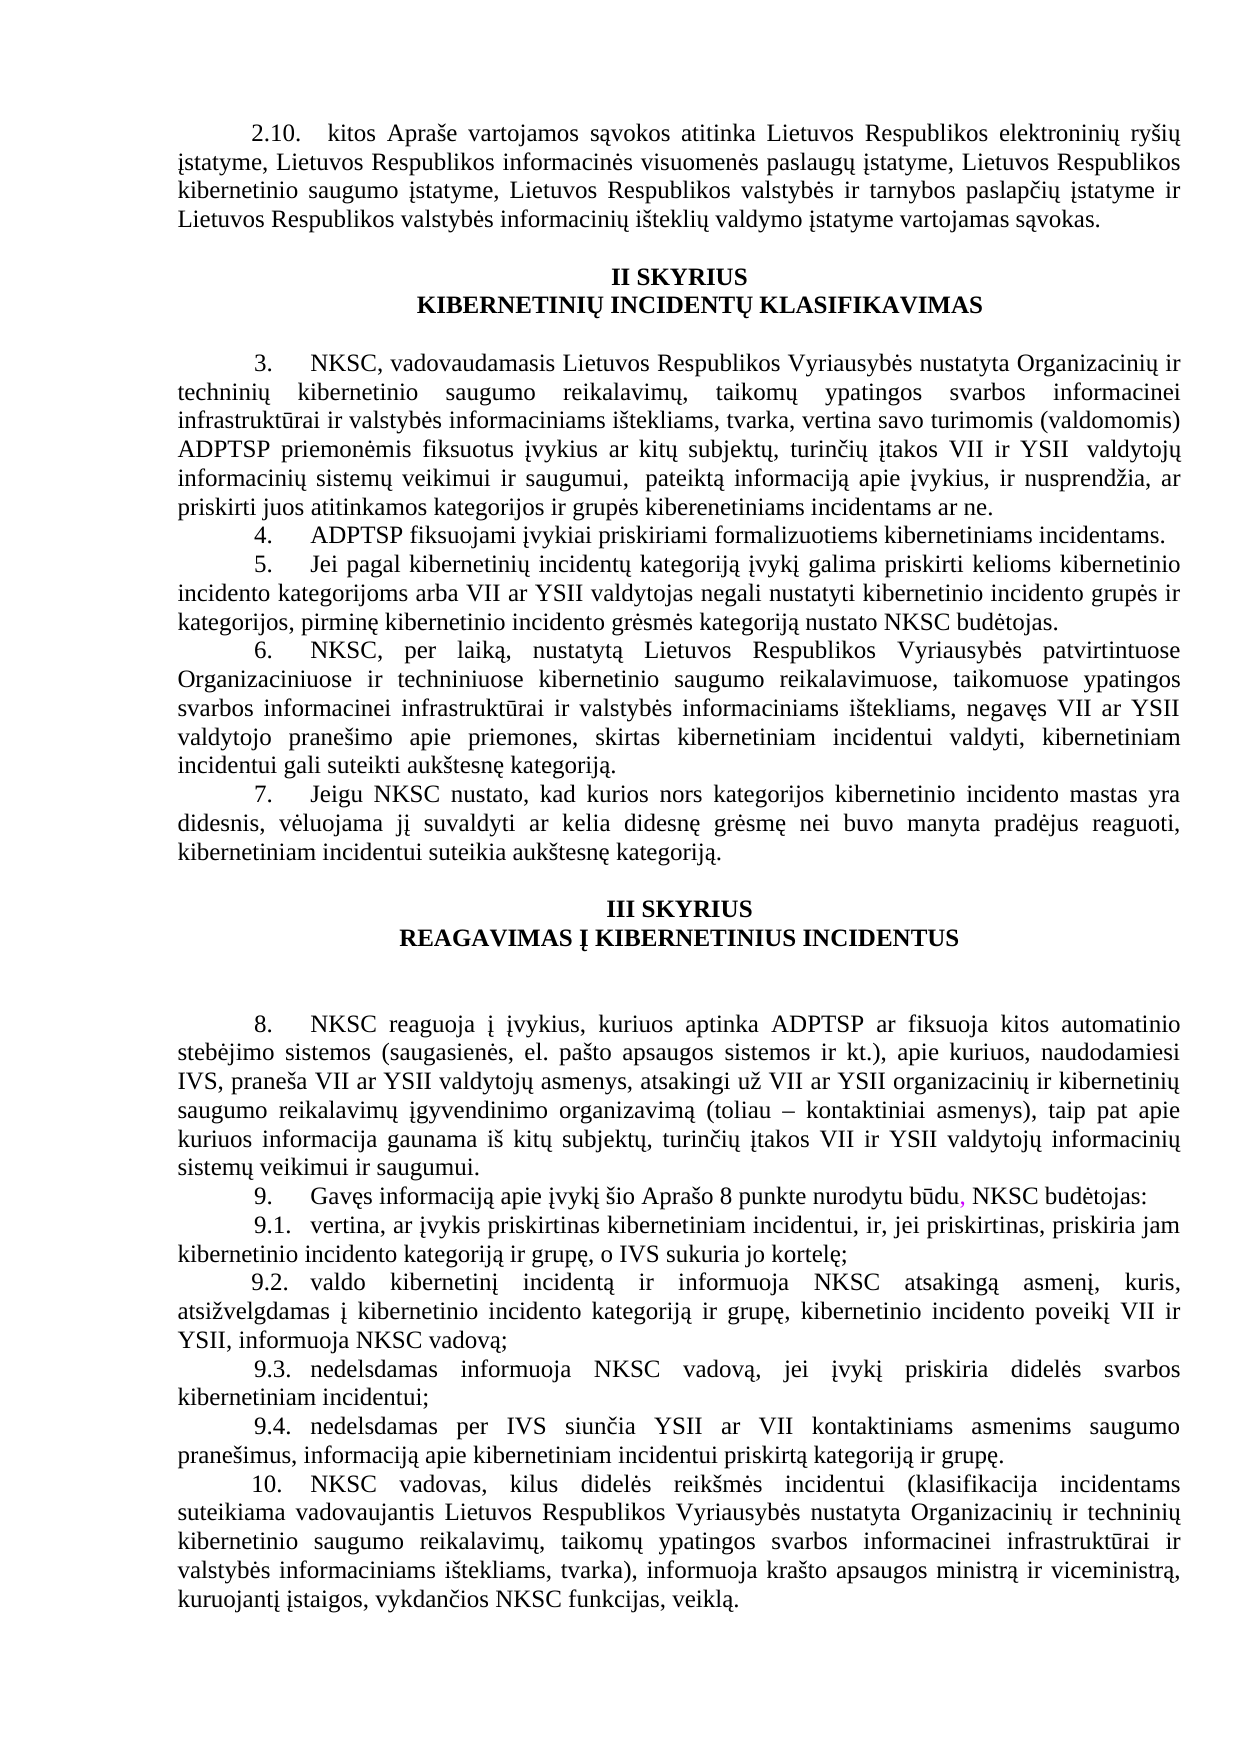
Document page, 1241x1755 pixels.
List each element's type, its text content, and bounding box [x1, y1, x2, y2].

text 6. NKSC, per laiką, nustatytą Lietuvos Respublikos Vyriausybės patvirtintuose Organizaciniuose ir techniniuose kibernetinio saugumo reikalavimuose, taikomuose ypatingos svarbos informacinei infrastruktūrai ir valstybės informaciniams ištekliams, negavęs VII ar YSII valdytojo pranešimo apie priemones, skirtas kibernetiniam incidentui valdyti, kibernetiniam incidentui gali suteikti aukštesnę kategoriją. [177, 636, 1181, 779]
text 3. NKSC, vadovaudamasis Lietuvos Respublikos Vyriausybės nustatyta Organizacinių ir techninių kibernetinio saugumo reikalavimų, taikomų ypatingos svarbos informacinei infrastruktūrai ir valstybės informaciniams ištekliams, tvarka, vertina savo turimomis (valdomomis) ADPTSP priemonėmis fiksuotus įvykius ar kitų subjektų, turinčių įtakos VII ir YSII valdytojų informacinių sistemų veikimui ir saugumui, pateiktą informaciją apie įvykius, ir nusprendžia, ar priskirti juos atitinkamos kategorijos ir grupės kiberenetiniams incidentams ar ne. [177, 348, 1181, 521]
text 9.2. valdo kibernetinį incidentą ir informuoja NKSC atsakingą asmenį, kuris, atsižvelgdamas į kibernetinio incidento kategoriją ir grupę, kibernetinio incidento poveikį VII ir YSII, informuoja NKSC vadovą; [177, 1267, 1181, 1354]
text 9.4. nedelsdamas per IVS siunčia YSII ar VII kontaktiniams asmenims saugumo pranešimus, informaciją apie kibernetiniam incidentui priskirtą kategoriją ir grupę. [177, 1411, 1181, 1469]
text 9. Gavęs informaciją apie įvykį šio Aprašo 8 punkte nurodytu būdu, NKSC budėtojas: [177, 1181, 1181, 1210]
text 10. NKSC vadovas, kilus didelės reikšmės incidentui (klasifikacija incidentams suteikiama vadovaujantis Lietuvos Respublikos Vyriausybės nustatyta Organizacinių ir techninių kibernetinio saugumo reikalavimų, taikomų ypatingos svarbos informacinei infrastruktūrai ir valstybės informaciniams ištekliams, tvarka), informuoja krašto apsaugos ministrą ir viceministrą, kuruojantį įstaigos, vykdančios NKSC funkcijas, veiklą. [177, 1469, 1181, 1612]
text 4. ADPTSP fiksuojami įvykiai priskiriami formalizuotiems kibernetiniams incidentams. [177, 521, 1181, 549]
text REAGAVIMAS Į KIBERNETINIUS INCIDENTUS [177, 923, 1181, 952]
text III SKYRIUS [177, 894, 1181, 923]
text II SKYRIUS [177, 262, 1181, 291]
text KIBERNETINIŲ INCIDENTŲ KLASIFIKAVIMAS [218, 291, 1181, 319]
text 9.1. vertina, ar įvykis priskirtinas kibernetiniam incidentui, ir, jei priskirtinas, priskiria jam kibernetinio incidento kategoriją ir grupę, o IVS sukuria jo kortelę; [177, 1210, 1181, 1267]
text 8. NKSC reaguoja į įvykius, kuriuos aptinka ADPTSP ar fiksuoja kitos automatinio stebėjimo sistemos (saugasienės, el. pašto apsaugos sistemos ir kt.), apie kuriuos, naudodamiesi IVS, praneša VII ar YSII valdytojų asmenys, atsakingi už VII ar YSII organizacinių ir kibernetinių saugumo reikalavimų įgyvendinimo organizavimą (toliau – kontaktiniai asmenys), taip pat apie kuriuos informacija gaunama iš kitų subjektų, turinčių įtakos VII ir YSII valdytojų informacinių sistemų veikimui ir saugumui. [177, 1009, 1181, 1181]
text 7. Jeigu NKSC nustato, kad kurios nors kategorijos kibernetinio incidento mastas yra didesnis, vėluojama jį suvaldyti ar kelia didesnę grėsmę nei buvo manyta pradėjus reaguoti, kibernetiniam incidentui suteikia aukštesnę kategoriją. [177, 779, 1181, 866]
text 2.10. kitos Apraše vartojamos sąvokos atitinka Lietuvos Respublikos elektroninių ryšių įstatyme, Lietuvos Respublikos informacinės visuomenės paslaugų įstatyme, Lietuvos Respublikos kibernetinio saugumo įstatyme, Lietuvos Respublikos valstybės ir tarnybos paslapčių įstatyme ir Lietuvos Respublikos valstybės informacinių išteklių valdymo įstatyme vartojamas sąvokas. [177, 118, 1181, 233]
text 9.3. nedelsdamas informuoja NKSC vadovą, jei įvykį priskiria didelės svarbos kibernetiniam incidentui; [177, 1354, 1181, 1411]
text 5. Jei pagal kibernetinių incidentų kategoriją įvykį galima priskirti kelioms kibernetinio incidento kategorijoms arba VII ar YSII valdytojas negali nustatyti kibernetinio incidento grupės ir kategorijos, pirminę kibernetinio incidento grėsmės kategoriją nustato NKSC budėtojas. [177, 549, 1181, 636]
